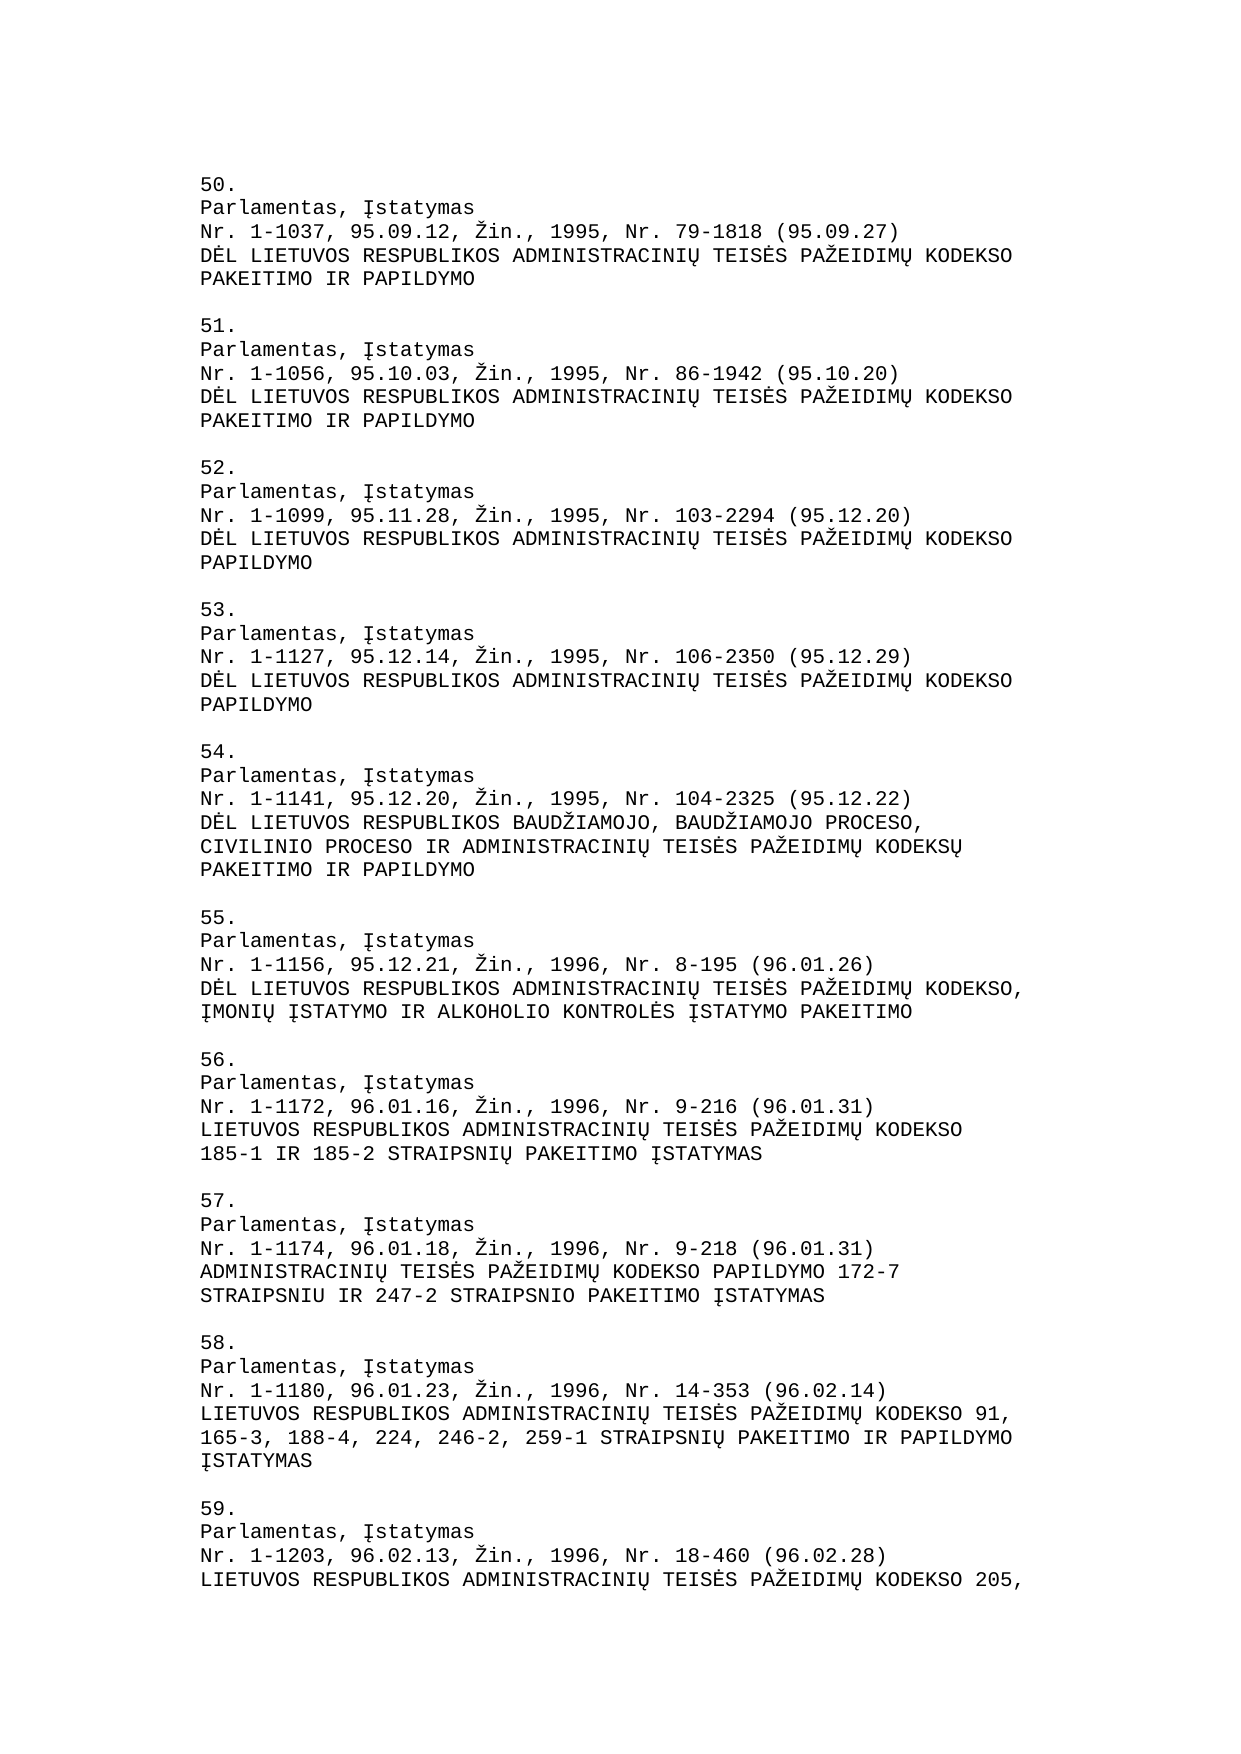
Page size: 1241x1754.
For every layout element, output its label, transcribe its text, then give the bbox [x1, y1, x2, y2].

text Nr. 1-1037, 95.09.12, Žin., 1995, Nr. 79-1818 (95.09.27) [187, 221, 1053, 244]
text Parlamentas, Įstatymas [187, 1521, 1053, 1545]
text Nr. 1-1174, 96.01.18, Žin., 1996, Nr. 9-218 (96.01.31) [187, 1238, 1053, 1261]
text Nr. 1-1141, 95.12.20, Žin., 1995, Nr. 104-2325 (95.12.22) [187, 788, 1053, 812]
text 52. [187, 457, 1053, 481]
text Parlamentas, Įstatymas [187, 930, 1053, 954]
text Parlamentas, Įstatymas [187, 1072, 1053, 1096]
text 165-3, 188-4, 224, 246-2, 259-1 STRAIPSNIŲ PAKEITIMO IR PAPILDYMO [187, 1427, 1053, 1451]
text Nr. 1-1056, 95.10.03, Žin., 1995, Nr. 86-1942 (95.10.20) [187, 363, 1053, 386]
text Parlamentas, Įstatymas [187, 1214, 1053, 1238]
text ĮSTATYMAS [187, 1451, 1053, 1474]
text STRAIPSNIU IR 247-2 STRAIPSNIO PAKEITIMO ĮSTATYMAS [187, 1285, 1053, 1309]
text 59. [187, 1498, 1053, 1521]
text Nr. 1-1180, 96.01.23, Žin., 1996, Nr. 14-353 (96.02.14) [187, 1379, 1053, 1403]
text Parlamentas, Įstatymas [187, 481, 1053, 505]
text CIVILINIO PROCESO IR ADMINISTRACINIŲ TEISĖS PAŽEIDIMŲ KODEKSŲ [187, 836, 1053, 859]
text 53. [187, 599, 1053, 623]
text 50. [187, 174, 1053, 197]
text Nr. 1-1099, 95.11.28, Žin., 1995, Nr. 103-2294 (95.12.20) [187, 505, 1053, 528]
text DĖL LIETUVOS RESPUBLIKOS ADMINISTRACINIŲ TEISĖS PAŽEIDIMŲ KODEKSO [187, 528, 1053, 552]
text DĖL LIETUVOS RESPUBLIKOS ADMINISTRACINIŲ TEISĖS PAŽEIDIMŲ KODEKSO [187, 670, 1053, 694]
text PAKEITIMO IR PAPILDYMO [187, 268, 1053, 292]
text LIETUVOS RESPUBLIKOS ADMINISTRACINIŲ TEISĖS PAŽEIDIMŲ KODEKSO [187, 1119, 1053, 1143]
text Parlamentas, Įstatymas [187, 339, 1053, 363]
text Parlamentas, Įstatymas [187, 1356, 1053, 1379]
text PAKEITIMO IR PAPILDYMO [187, 859, 1053, 883]
text 55. [187, 907, 1053, 930]
text DĖL LIETUVOS RESPUBLIKOS ADMINISTRACINIŲ TEISĖS PAŽEIDIMŲ KODEKSO, [187, 978, 1053, 1001]
text LIETUVOS RESPUBLIKOS ADMINISTRACINIŲ TEISĖS PAŽEIDIMŲ KODEKSO 91, [187, 1403, 1053, 1427]
text PAKEITIMO IR PAPILDYMO [187, 410, 1053, 434]
text Parlamentas, Įstatymas [187, 197, 1053, 221]
text 51. [187, 316, 1053, 339]
text Nr. 1-1203, 96.02.13, Žin., 1996, Nr. 18-460 (96.02.28) [187, 1545, 1053, 1569]
text Nr. 1-1172, 96.01.16, Žin., 1996, Nr. 9-216 (96.01.31) [187, 1096, 1053, 1119]
text Nr. 1-1156, 95.12.21, Žin., 1996, Nr. 8-195 (96.01.26) [187, 954, 1053, 978]
text 56. [187, 1048, 1053, 1072]
text 54. [187, 741, 1053, 765]
text ADMINISTRACINIŲ TEISĖS PAŽEIDIMŲ KODEKSO PAPILDYMO 172-7 [187, 1261, 1053, 1285]
text LIETUVOS RESPUBLIKOS ADMINISTRACINIŲ TEISĖS PAŽEIDIMŲ KODEKSO 205, [187, 1569, 1053, 1592]
text 185-1 IR 185-2 STRAIPSNIŲ PAKEITIMO ĮSTATYMAS [187, 1143, 1053, 1167]
text Nr. 1-1127, 95.12.14, Žin., 1995, Nr. 106-2350 (95.12.29) [187, 647, 1053, 670]
text Parlamentas, Įstatymas [187, 765, 1053, 788]
text DĖL LIETUVOS RESPUBLIKOS ADMINISTRACINIŲ TEISĖS PAŽEIDIMŲ KODEKSO [187, 244, 1053, 268]
text PAPILDYMO [187, 552, 1053, 576]
text DĖL LIETUVOS RESPUBLIKOS ADMINISTRACINIŲ TEISĖS PAŽEIDIMŲ KODEKSO [187, 386, 1053, 410]
text 57. [187, 1190, 1053, 1214]
text 58. [187, 1332, 1053, 1356]
text DĖL LIETUVOS RESPUBLIKOS BAUDŽIAMOJO, BAUDŽIAMOJO PROCESO, [187, 812, 1053, 836]
text PAPILDYMO [187, 694, 1053, 717]
text ĮMONIŲ ĮSTATYMO IR ALKOHOLIO KONTROLĖS ĮSTATYMO PAKEITIMO [187, 1001, 1053, 1025]
text Parlamentas, Įstatymas [187, 623, 1053, 647]
